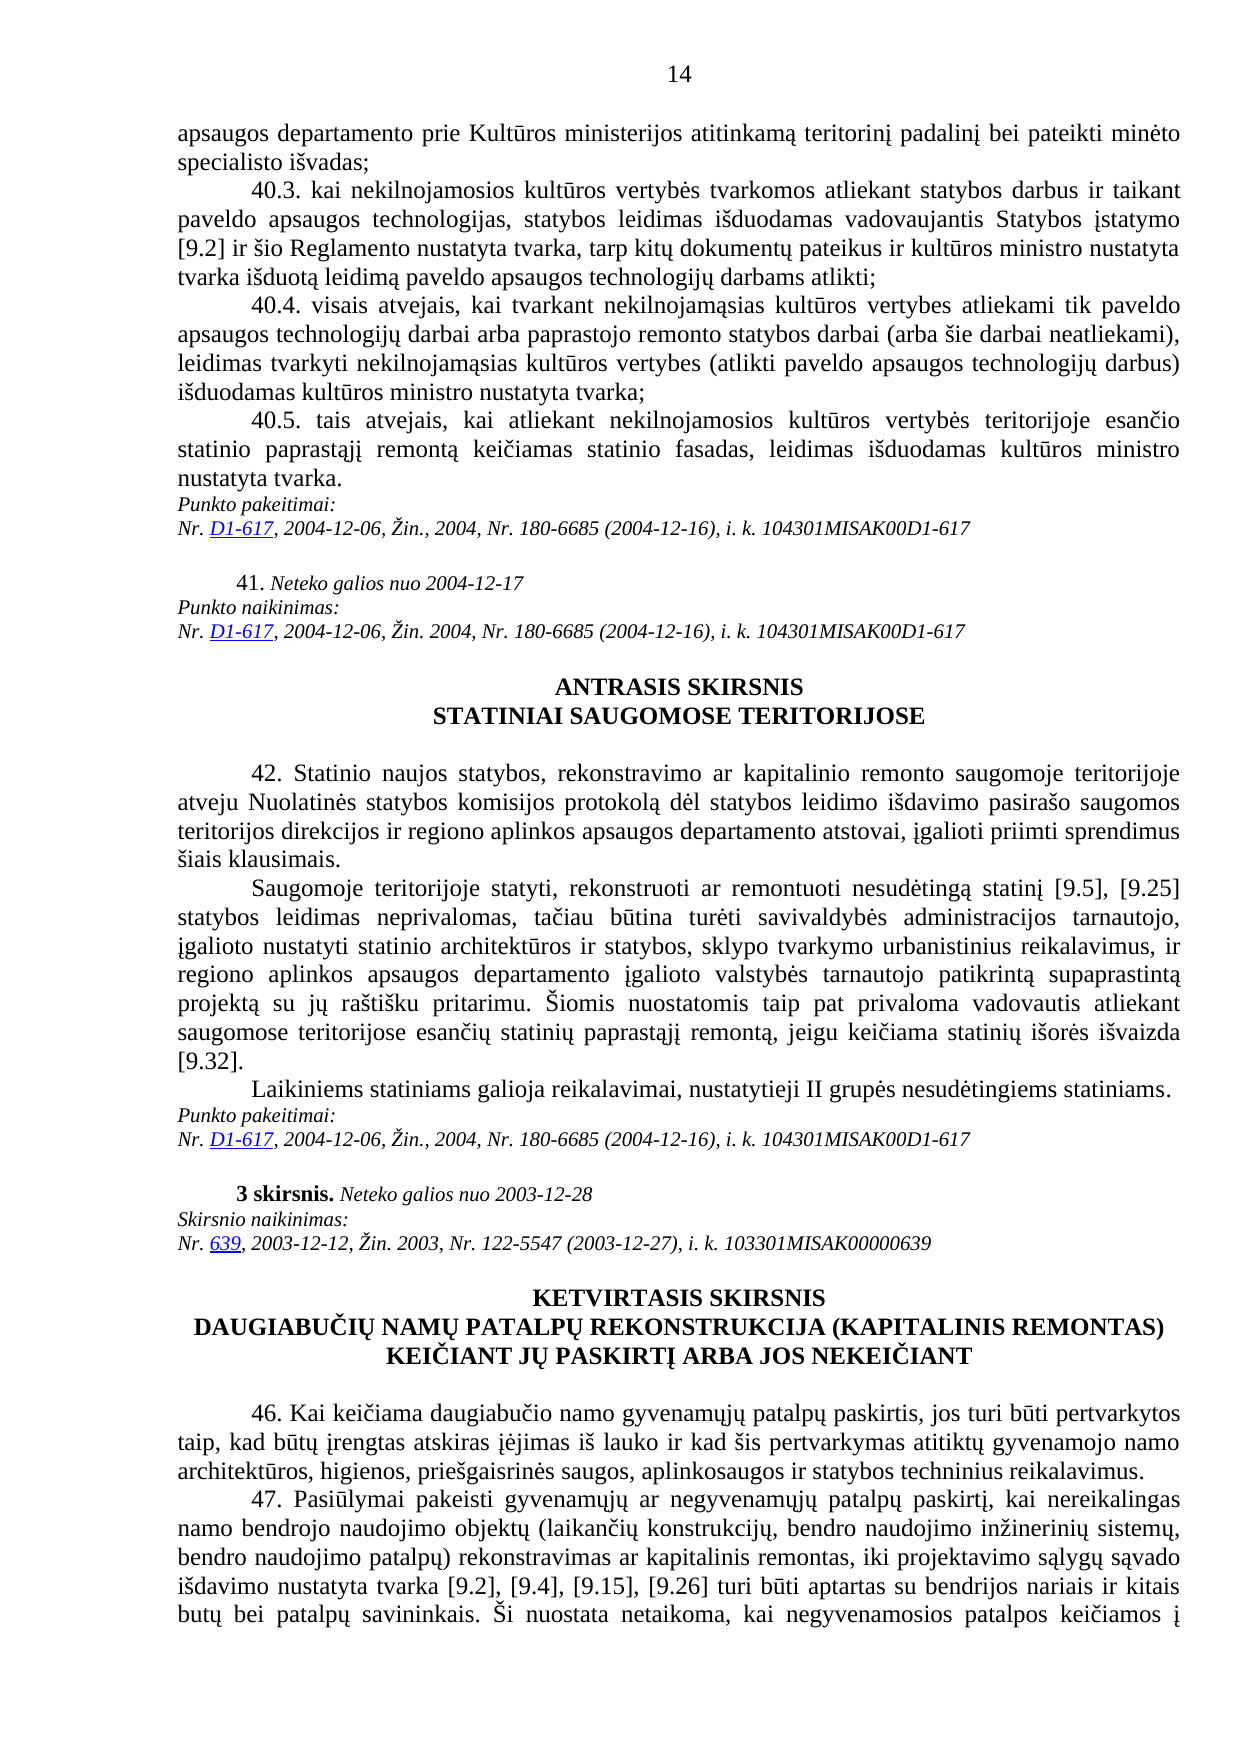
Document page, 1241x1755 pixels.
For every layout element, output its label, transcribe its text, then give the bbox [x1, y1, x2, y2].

text Skirsnio naikinimas: [177, 1206, 1181, 1231]
text 41. Neteko galios nuo 2004-12-17 [177, 569, 1181, 595]
text Saugomoje teritorijoje statyti, rekonstruoti ar remontuoti nesudėtingą statinį [9.5], [9.25] statybos leidimas neprivalomas, tačiau būtina turėti savivaldybės administracijos tarnautojo, įgalioto nustatyti statinio architektūros ir statybos, sklypo tvarkymo urbanistinius reikalavimus, ir regiono aplinkos apsaugos departamento įgalioto valstybės tarnautojo patikrintą supaprastintą projektą su jų raštišku pritarimu. Šiomis nuostatomis taip pat privaloma vadovautis atliekant saugomose teritorijose esančių statinių paprastąjį remontą, jeigu keičiama statinių išorės išvaizda [9.32]. [177, 873, 1181, 1074]
text Punkto pakeitimai: [177, 1103, 1181, 1127]
text Laikiniems statiniams galioja reikalavimai, nustatytieji II grupės nesudėtingiems statiniams. [177, 1074, 1181, 1103]
text 40.5. tais atvejais, kai atliekant nekilnojamosios kultūros vertybės teritorijoje esančio statinio paprastąjį remontą keičiamas statinio fasadas, leidimas išduodamas kultūros ministro nustatyta tvarka. [177, 406, 1181, 492]
text Nr. D1-617, 2004-12-06, Žin. 2004, Nr. 180-6685 (2004-12-16), i. k. 104301MISAK00D1-617 [177, 619, 1181, 643]
text Nr. 639, 2003-12-12, Žin. 2003, Nr. 122-5547 (2003-12-27), i. k. 103301MISAK00000639 [177, 1231, 1181, 1254]
text KETVIRTASIS SKIRSNIS [177, 1283, 1181, 1312]
text 47. Pasiūlymai pakeisti gyvenamųjų ar negyvenamųjų patalpų paskirtį, kai nereikalingas namo bendrojo naudojimo objektų (laikančių konstrukcijų, bendro naudojimo inžinerinių sistemų, bendro naudojimo patalpų) rekonstravimas ar kapitalinis remontas, iki projektavimo sąlygų sąvado išdavimo nustatyta tvarka [9.2], [9.4], [9.15], [9.26] turi būti aptartas su bendrijos nariais ir kitais butų bei patalpų savininkais. Ši nuostata netaikoma, kai negyvenamosios patalpos keičiamos į [177, 1484, 1181, 1628]
text 40.4. visais atvejais, kai tvarkant nekilnojamąsias kultūros vertybes atliekami tik paveldo apsaugos technologijų darbai arba paprastojo remonto statybos darbai (arba šie darbai neatliekami), leidimas tvarkyti nekilnojamąsias kultūros vertybes (atlikti paveldo apsaugos technologijų darbus) išduodamas kultūros ministro nustatyta tvarka; [177, 291, 1181, 406]
text 3 skirsnis. Neteko galios nuo 2003-12-28 [177, 1180, 1181, 1206]
text Nr. D1-617, 2004-12-06, Žin., 2004, Nr. 180-6685 (2004-12-16), i. k. 104301MISAK00D1-617 [177, 1127, 1181, 1151]
text STATINIAI SAUGOMOSE TERITORIJOSE [177, 701, 1181, 729]
text Punkto pakeitimai: [177, 492, 1181, 516]
text 42. Statinio naujos statybos, rekonstravimo ar kapitalinio remonto saugomoje teritorijoje atveju Nuolatinės statybos komisijos protokolą dėl statybos leidimo išdavimo pasirašo saugomos teritorijos direkcijos ir regiono aplinkos apsaugos departamento atstovai, įgalioti priimti sprendimus šiais klausimais. [177, 758, 1181, 873]
text ANTRASIS SKIRSNIS [177, 672, 1181, 701]
text Punkto naikinimas: [177, 595, 1181, 619]
text Nr. D1-617, 2004-12-06, Žin., 2004, Nr. 180-6685 (2004-12-16), i. k. 104301MISAK00D1-617 [177, 516, 1181, 540]
text DAUGIABUČIŲ NAMŲ PATALPŲ REKONSTRUKCIJA (KAPITALINIS REMONTAS) [177, 1312, 1181, 1341]
text 46. Kai keičiama daugiabučio namo gyvenamųjų patalpų paskirtis, jos turi būti pertvarkytos taip, kad būtų įrengtas atskiras įėjimas iš lauko ir kad šis pertvarkymas atitiktų gyvenamojo namo architektūros, higienos, priešgaisrinės saugos, aplinkosaugos ir statybos techninius reikalavimus. [177, 1398, 1181, 1484]
text apsaugos departamento prie Kultūros ministerijos atitinkamą teritorinį padalinį bei pateikti minėto specialisto išvadas; [177, 118, 1181, 176]
text 40.3. kai nekilnojamosios kultūros vertybės tvarkomos atliekant statybos darbus ir taikant paveldo apsaugos technologijas, statybos leidimas išduodamas vadovaujantis Statybos įstatymo [9.2] ir šio Reglamento nustatyta tvarka, tarp kitų dokumentų pateikus ir kultūros ministro nustatyta tvarka išduotą leidimą paveldo apsaugos technologijų darbams atlikti; [177, 176, 1181, 291]
text KEIČIANT JŲ PASKIRTĮ ARBA JOS NEKEIČIANT [177, 1341, 1181, 1369]
